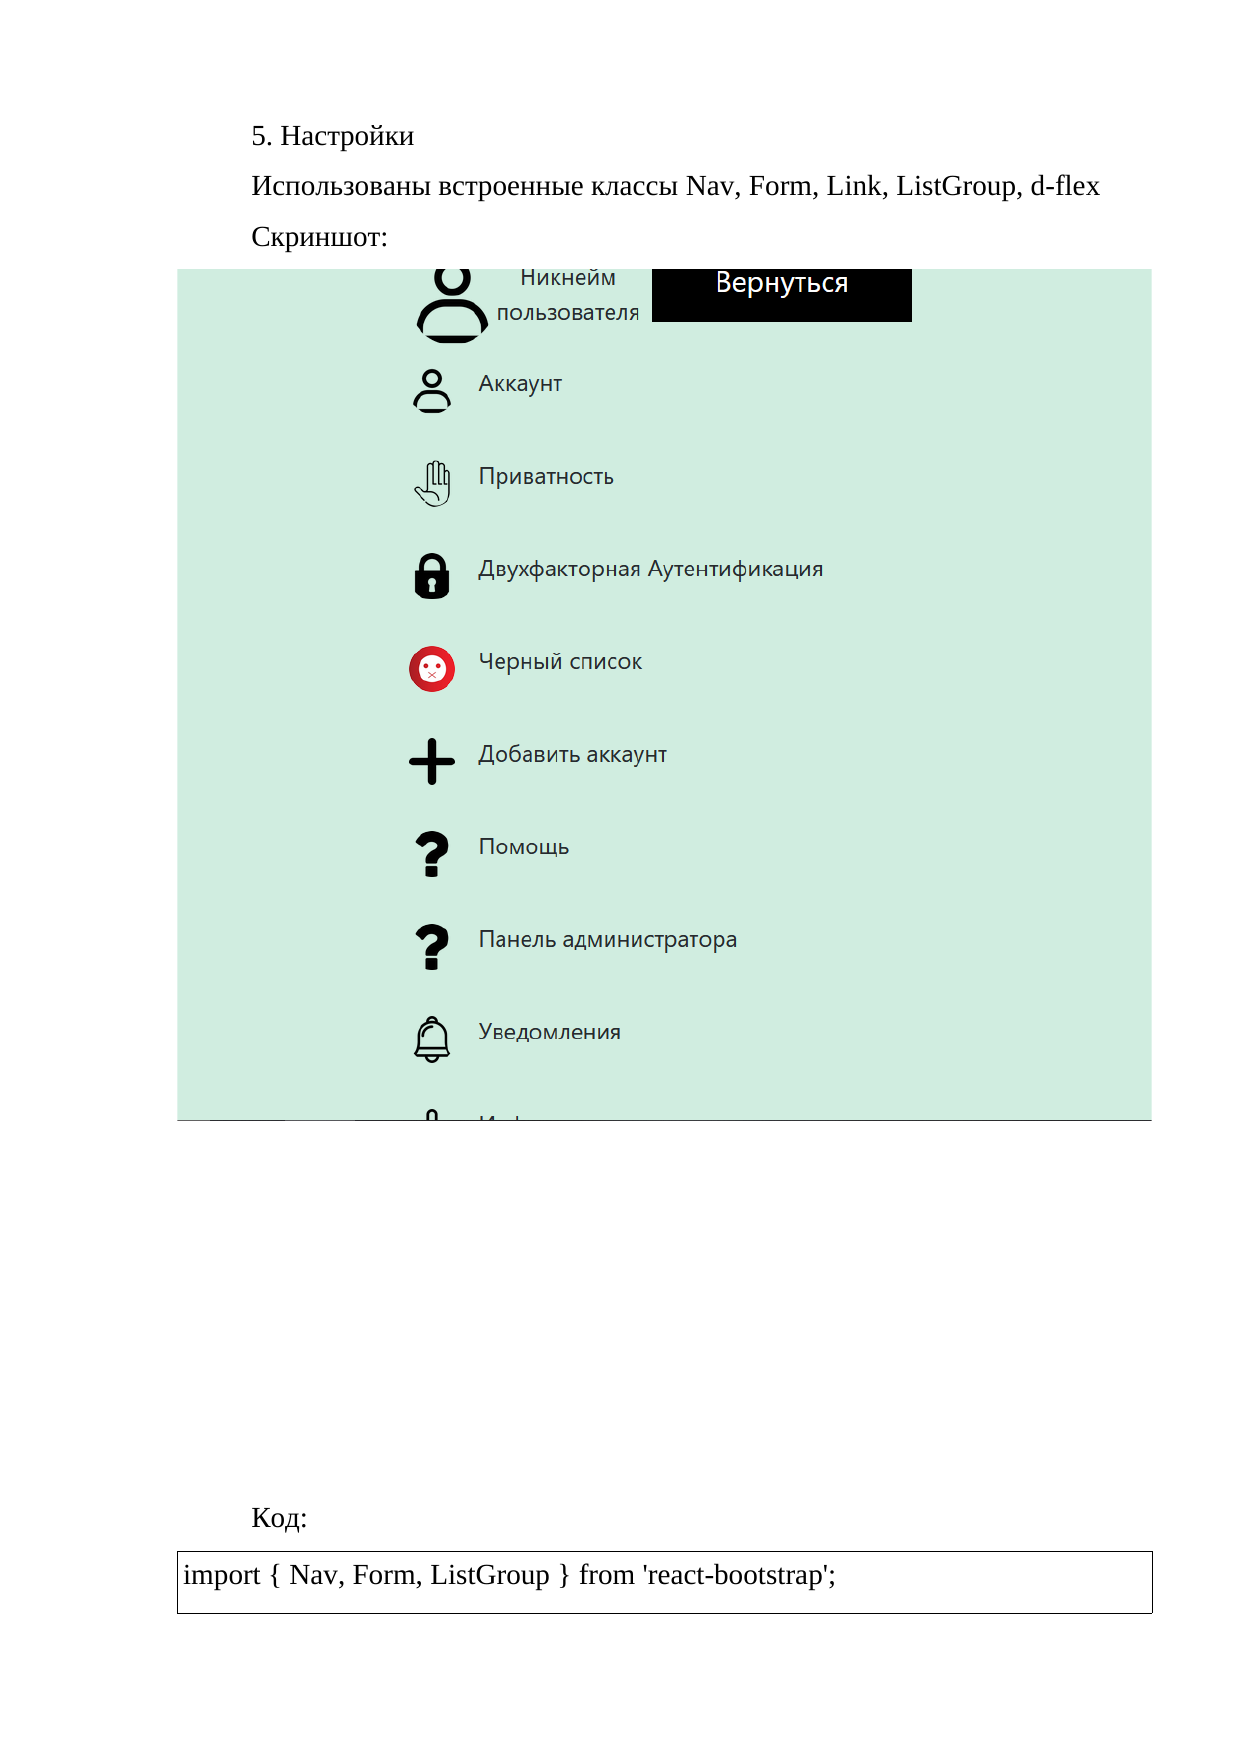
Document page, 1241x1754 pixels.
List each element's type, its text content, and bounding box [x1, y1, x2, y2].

text Код: [177, 1501, 1152, 1534]
picture [177, 269, 1152, 1121]
table_header import { Nav, Form, ListGroup } from 'react-bootstrap'; [178, 1552, 1152, 1613]
text Использованы встроенные классы Nav, Form, Link, ListGroup, d-flex [177, 168, 1152, 202]
text Скриншот: [177, 219, 1152, 252]
text 5. Настройки [177, 118, 1152, 152]
